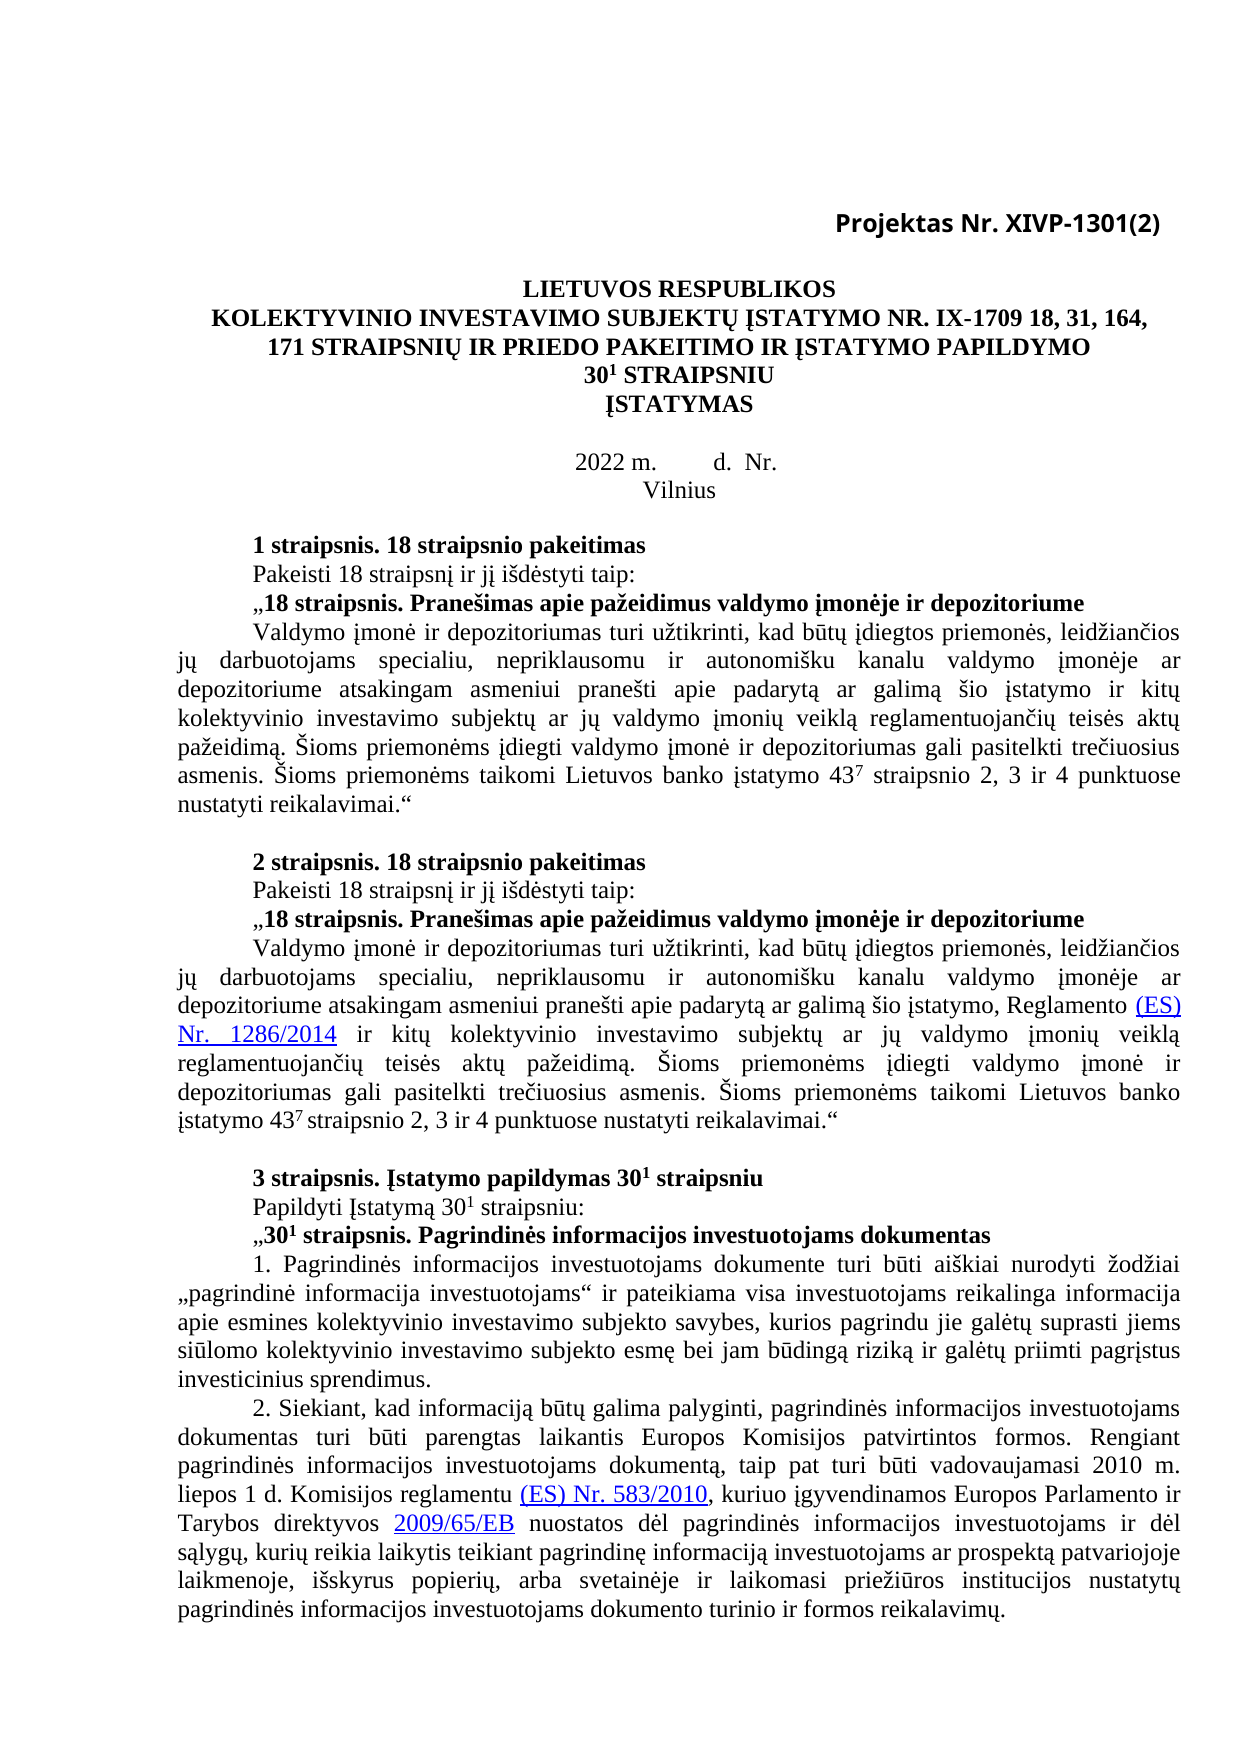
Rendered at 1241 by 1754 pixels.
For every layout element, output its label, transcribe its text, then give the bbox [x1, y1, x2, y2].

text Valdymo įmonė ir depozitoriumas turi užtikrinti, kad būtų įdiegtos priemonės, leidžiančios jų darbuotojams specialiu, nepriklausomu ir autonomišku kanalu valdymo įmonėje ar depozitoriume atsakingam asmeniui pranešti apie padarytą ar galimą šio įstatymo, Reglamento (ES) Nr. 1286/2014 ir kitų kolektyvinio investavimo subjektų ar jų valdymo įmonių veiklą reglamentuojančių teisės aktų pažeidimą. Šioms priemonėms įdiegti valdymo įmonė ir depozitoriumas gali pasitelkti trečiuosius asmenis. Šioms priemonėms taikomi Lietuvos banko įstatymo 437 straipsnio 2, 3 ir 4 punktuose nustatyti reikalavimai.“ [177, 933, 1181, 1134]
text „18 straipsnis. Pranešimas apie pažeidimus valdymo įmonėje ir depozitoriume [177, 904, 1181, 933]
text Pakeisti 18 straipsnį ir jį išdėstyti taip: [177, 559, 1181, 588]
text Projektas Nr. XIVP-1301(2) [717, 206, 1181, 240]
text 2022 m. d. Nr. [177, 447, 1181, 475]
text Papildyti Įstatymą 301 straipsniu: [177, 1192, 1181, 1220]
text 1 straipsnis. 18 straipsnio pakeitimas [177, 530, 1181, 559]
text Pakeisti 18 straipsnį ir jį išdėstyti taip: [177, 875, 1181, 904]
text Valdymo įmonė ir depozitoriumas turi užtikrinti, kad būtų įdiegtos priemonės, leidžiančios jų darbuotojams specialiu, nepriklausomu ir autonomišku kanalu valdymo įmonėje ar depozitoriume atsakingam asmeniui pranešti apie padarytą ar galimą šio įstatymo ir kitų kolektyvinio investavimo subjektų ar jų valdymo įmonių veiklą reglamentuojančių teisės aktų pažeidimą. Šioms priemonėms įdiegti valdymo įmonė ir depozitoriumas gali pasitelkti trečiuosius asmenis. Šioms priemonėms taikomi Lietuvos banko įstatymo 437 straipsnio 2, 3 ir 4 punktuose nustatyti reikalavimai.“ [177, 617, 1181, 818]
text Vilnius [177, 475, 1181, 504]
text 2. Siekiant, kad informaciją būtų galima palyginti, pagrindinės informacijos investuotojams dokumentas turi būti parengtas laikantis Europos Komisijos patvirtintos formos. Rengiant pagrindinės informacijos investuotojams dokumentą, taip pat turi būti vadovaujamasi 2010 m. liepos 1 d. Komisijos reglamentu (ES) Nr. 583/2010, kuriuo įgyvendinamos Europos Parlamento ir Tarybos direktyvos 2009/65/EB nuostatos dėl pagrindinės informacijos investuotojams ir dėl sąlygų, kurių reikia laikytis teikiant pagrindinę informaciją investuotojams ar prospektą patvariojoje laikmenoje, išskyrus popierių, arba svetainėje ir laikomasi priežiūros institucijos nustatytų pagrindinės informacijos investuotojams dokumento turinio ir formos reikalavimų. [177, 1393, 1181, 1623]
text ĮSTATYMAS [177, 389, 1181, 418]
text 3 straipsnis. Įstatymo papildymas 301 straipsniu [177, 1163, 1181, 1192]
text LIETUVOS RESPUBLIKOS [177, 274, 1181, 303]
text „18 straipsnis. Pranešimas apie pažeidimus valdymo įmonėje ir depozitoriume [177, 588, 1181, 617]
text 1. Pagrindinės informacijos investuotojams dokumente turi būti aiškiai nurodyti žodžiai „pagrindinė informacija investuotojams“ ir pateikiama visa investuotojams reikalinga informacija apie esmines kolektyvinio investavimo subjekto savybes, kurios pagrindu jie galėtų suprasti jiems siūlomo kolektyvinio investavimo subjekto esmę bei jam būdingą riziką ir galėtų priimti pagrįstus investicinius sprendimus. [177, 1249, 1181, 1393]
text KOLEKTYVINIO INVESTAVIMO SUBJEKTŲ ĮSTATYMO NR. ix-1709 18, 31, 164, 171 straipsnių IR priedo PAKEITIMO ir ĮSTATYMO PAPILDYMO 301 STRAIPSNIU [177, 303, 1181, 389]
text 2 straipsnis. 18 straipsnio pakeitimas [177, 847, 1181, 875]
text „301 straipsnis. Pagrindinės informacijos investuotojams dokumentas [177, 1220, 1181, 1249]
